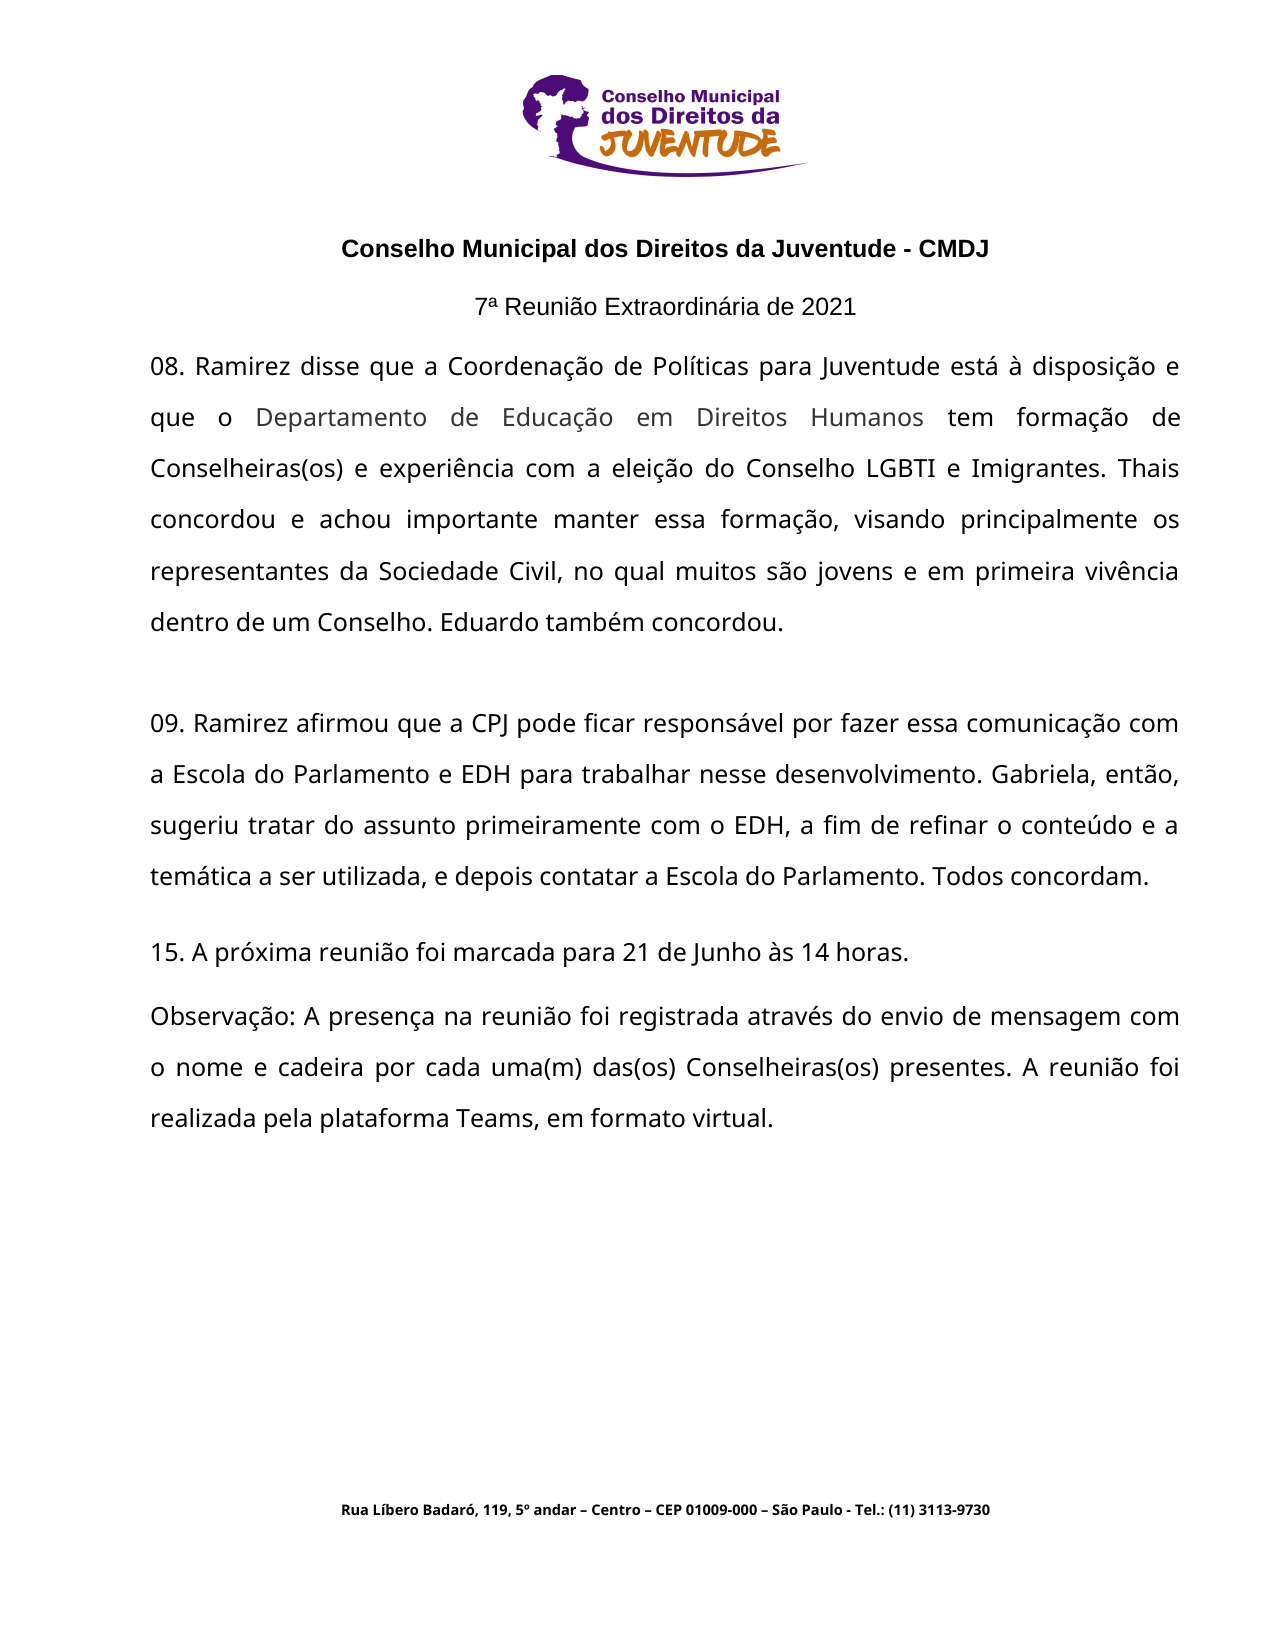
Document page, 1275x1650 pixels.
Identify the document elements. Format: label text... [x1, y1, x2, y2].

text Observação: A presença na reunião foi registrada através do envio de mensagem com o nome e cadeira por cada uma(m) das(os) Conselheiras(os) presentes. A reunião foi realizada pela plataforma Teams, em formato virtual. [150, 999, 1181, 1135]
text 08. Ramirez disse que a Coordenação de Políticas para Juventude está à disposição e que o Departamento de Educação em Direitos Humanos tem formação de Conselheiras(os) e experiência com a eleição do Conselho LGBTI e Imigrantes. Thais concordou e achou importante manter essa formação, visando principalmente os representantes da Sociedade Civil, no qual muitos são jovens e em primeira vivência dentro de um Conselho. Eduardo também concordou. [150, 349, 1181, 638]
text 09. Ramirez afirmou que a CPJ pode ficar responsável por fazer essa comunicação com a Escola do Parlamento e EDH para trabalhar nesse desenvolvimento. Gabriela, então, sugeriu tratar do assunto primeiramente com o EDH, a fim de refinar o conteúdo e a temática a ser utilizada, e depois contatar a Escola do Parlamento. Todos concordam. [150, 705, 1181, 892]
text 15. A próxima reunião foi marcada para 21 de Junho às 14 horas. [150, 934, 1181, 968]
